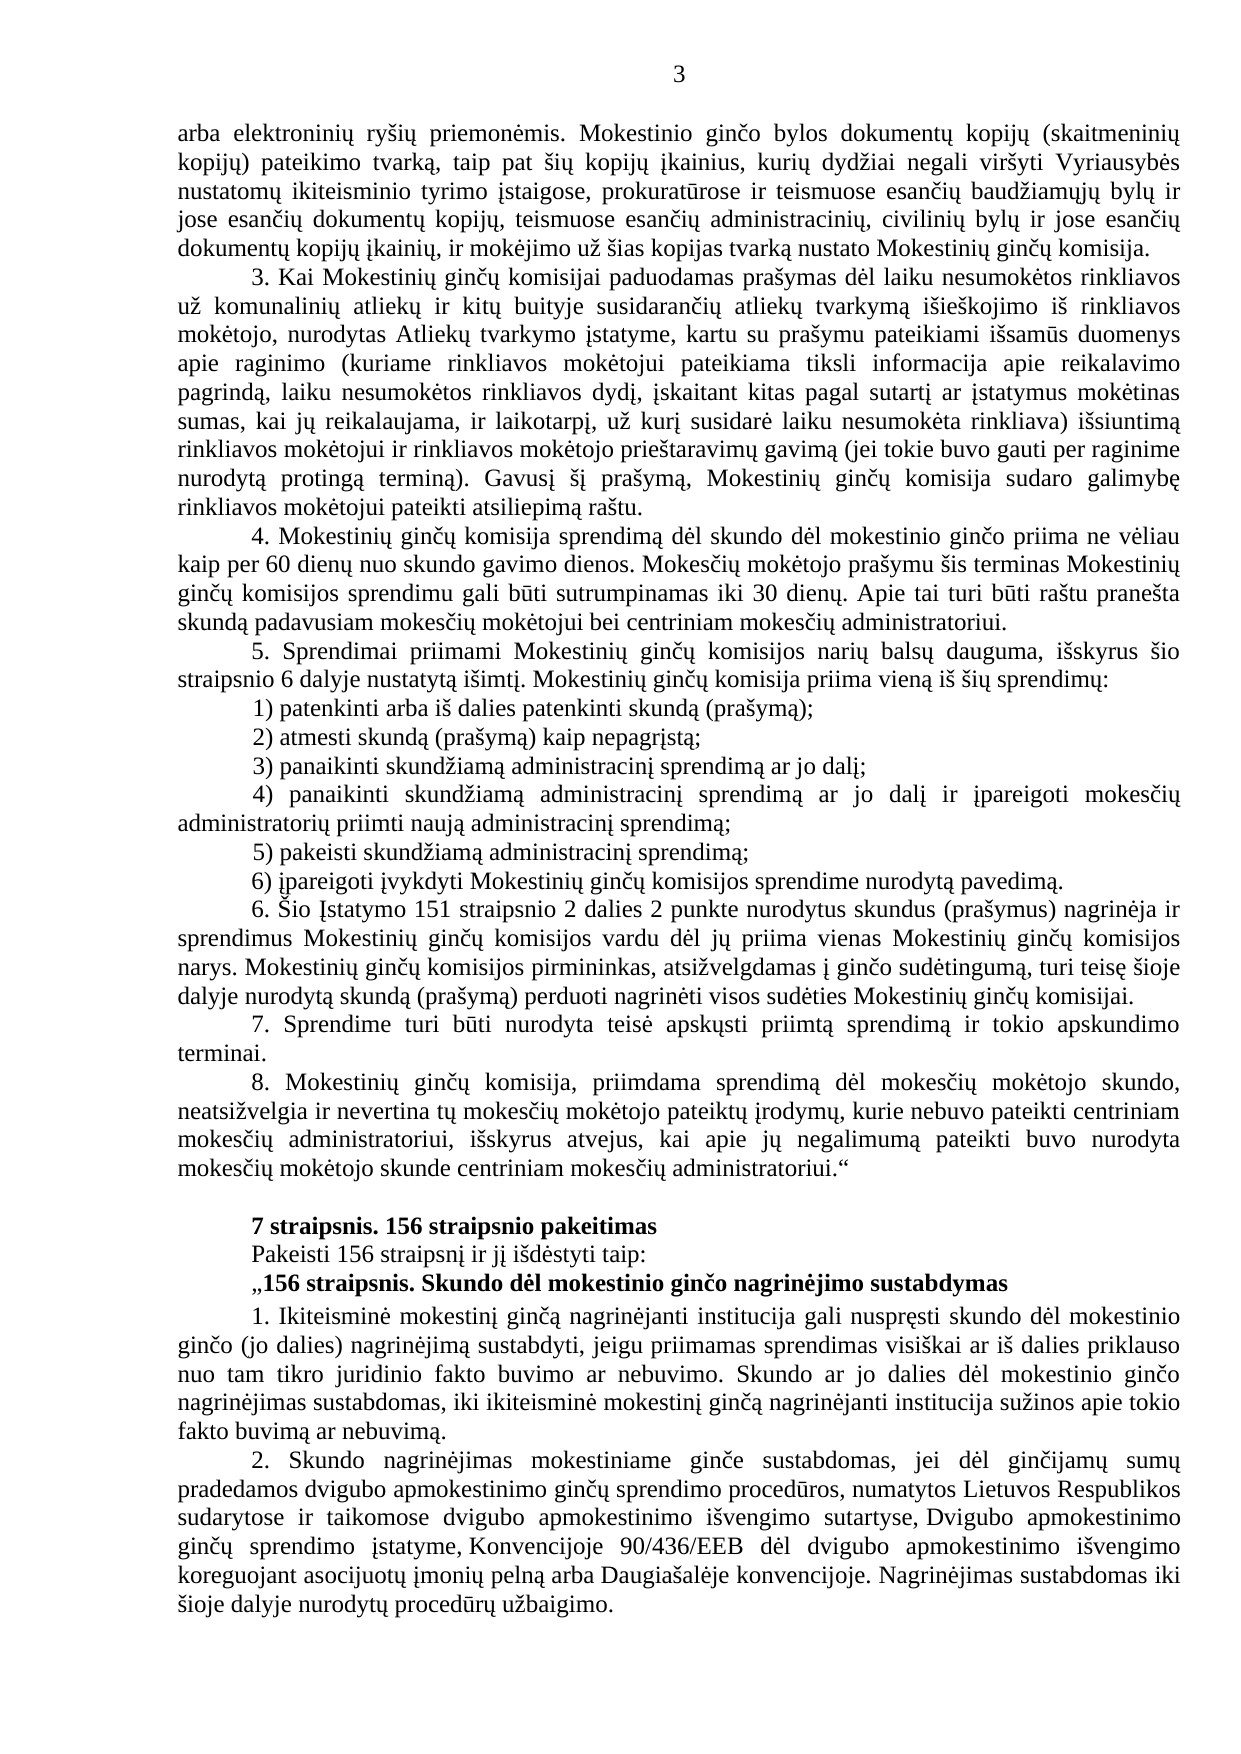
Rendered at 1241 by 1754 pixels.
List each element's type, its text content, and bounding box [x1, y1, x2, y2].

text 4) panaikinti skundžiamą administracinį sprendimą ar jo dalį ir įpareigoti mokesčių administratorių priimti naują administracinį sprendimą; [177, 779, 1181, 837]
text arba elektroninių ryšių priemonėmis. Mokestinio ginčo bylos dokumentų kopijų (skaitmeninių kopijų) pateikimo tvarką, taip pat šių kopijų įkainius, kurių dydžiai negali viršyti Vyriausybės nustatomų ikiteisminio tyrimo įstaigose, prokuratūrose ir teismuose esančių baudžiamųjų bylų ir jose esančių dokumentų kopijų, teismuose esančių administracinių, civilinių bylų ir jose esančių dokumentų kopijų įkainių, ir mokėjimo už šias kopijas tvarką nustato Mokestinių ginčų komisija. [177, 118, 1181, 262]
text 2) atmesti skundą (prašymą) kaip nepagrįstą; [177, 722, 1181, 751]
text 6. Šio Įstatymo 151 straipsnio 2 dalies 2 punkte nurodytus skundus (prašymus) nagrinėja ir sprendimus Mokestinių ginčų komisijos vardu dėl jų priima vienas Mokestinių ginčų komisijos narys. Mokestinių ginčų komisijos pirmininkas, atsižvelgdamas į ginčo sudėtingumą, turi teisę šioje dalyje nurodytą skundą (prašymą) perduoti nagrinėti visos sudėties Mokestinių ginčų komisijai. [177, 894, 1181, 1009]
text 3. Kai Mokestinių ginčų komisijai paduodamas prašymas dėl laiku nesumokėtos rinkliavos už komunalinių atliekų ir kitų buityje susidarančių atliekų tvarkymą išieškojimo iš rinkliavos mokėtojo, nurodytas Atliekų tvarkymo įstatyme, kartu su prašymu pateikiami išsamūs duomenys apie raginimo (kuriame rinkliavos mokėtojui pateikiama tiksli informacija apie reikalavimo pagrindą, laiku nesumokėtos rinkliavos dydį, įskaitant kitas pagal sutartį ar įstatymus mokėtinas sumas, kai jų reikalaujama, ir laikotarpį, už kurį susidarė laiku nesumokėta rinkliava) išsiuntimą rinkliavos mokėtojui ir rinkliavos mokėtojo prieštaravimų gavimą (jei tokie buvo gauti per raginime nurodytą protingą terminą). Gavusį šį prašymą, Mokestinių ginčų komisija sudaro galimybę rinkliavos mokėtojui pateikti atsiliepimą raštu. [177, 262, 1181, 521]
text 7 straipsnis. 156 straipsnio pakeitimas [177, 1211, 1181, 1239]
text 1) patenkinti arba iš dalies patenkinti skundą (prašymą); [177, 693, 1181, 722]
text 4. Mokestinių ginčų komisija sprendimą dėl skundo dėl mokestinio ginčo priima ne vėliau kaip per 60 dienų nuo skundo gavimo dienos. Mokesčių mokėtojo prašymu šis terminas Mokestinių ginčų komisijos sprendimu gali būti sutrumpinamas iki 30 dienų. Apie tai turi būti raštu pranešta skundą padavusiam mokesčių mokėtojui bei centriniam mokesčių administratoriui. [177, 521, 1181, 636]
text Pakeisti 156 straipsnį ir jį išdėstyti taip: [177, 1239, 1181, 1268]
text „156 straipsnis. Skundo dėl mokestinio ginčo nagrinėjimo sustabdymas [177, 1268, 1181, 1297]
text 6) įpareigoti įvykdyti Mokestinių ginčų komisijos sprendime nurodytą pavedimą. [177, 866, 1181, 894]
text 2. Skundo nagrinėjimas mokestiniame ginče sustabdomas, jei dėl ginčijamų sumų pradedamos dvigubo apmokestinimo ginčų sprendimo procedūros, numatytos Lietuvos Respublikos sudarytose ir taikomose dvigubo apmokestinimo išvengimo sutartyse, Dvigubo apmokestinimo ginčų sprendimo įstatyme, Konvencijoje 90/436/EEB dėl dvigubo apmokestinimo išvengimo koreguojant asocijuotų įmonių pelną arba Daugiašalėje konvencijoje. Nagrinėjimas sustabdomas iki šioje dalyje nurodytų procedūrų užbaigimo. [177, 1445, 1181, 1617]
text 5) pakeisti skundžiamą administracinį sprendimą; [177, 837, 1181, 866]
text 1. Ikiteisminė mokestinį ginčą nagrinėjanti institucija gali nuspręsti skundo dėl mokestinio ginčo (jo dalies) nagrinėjimą sustabdyti, jeigu priimamas sprendimas visiškai ar iš dalies priklauso nuo tam tikro juridinio fakto buvimo ar nebuvimo. Skundo ar jo dalies dėl mokestinio ginčo nagrinėjimas sustabdomas, iki ikiteisminė mokestinį ginčą nagrinėjanti institucija sužinos apie tokio fakto buvimą ar nebuvimą. [177, 1301, 1181, 1445]
text 7. Sprendime turi būti nurodyta teisė apskųsti priimtą sprendimą ir tokio apskundimo terminai. [177, 1009, 1181, 1067]
text 5. Sprendimai priimami Mokestinių ginčų komisijos narių balsų dauguma, išskyrus šio straipsnio 6 dalyje nustatytą išimtį. Mokestinių ginčų komisija priima vieną iš šių sprendimų: [177, 636, 1181, 693]
text 8. Mokestinių ginčų komisija, priimdama sprendimą dėl mokesčių mokėtojo skundo, neatsižvelgia ir nevertina tų mokesčių mokėtojo pateiktų įrodymų, kurie nebuvo pateikti centriniam mokesčių administratoriui, išskyrus atvejus, kai apie jų negalimumą pateikti buvo nurodyta mokesčių mokėtojo skunde centriniam mokesčių administratoriui.“ [177, 1067, 1181, 1182]
text 3) panaikinti skundžiamą administracinį sprendimą ar jo dalį; [177, 751, 1181, 779]
